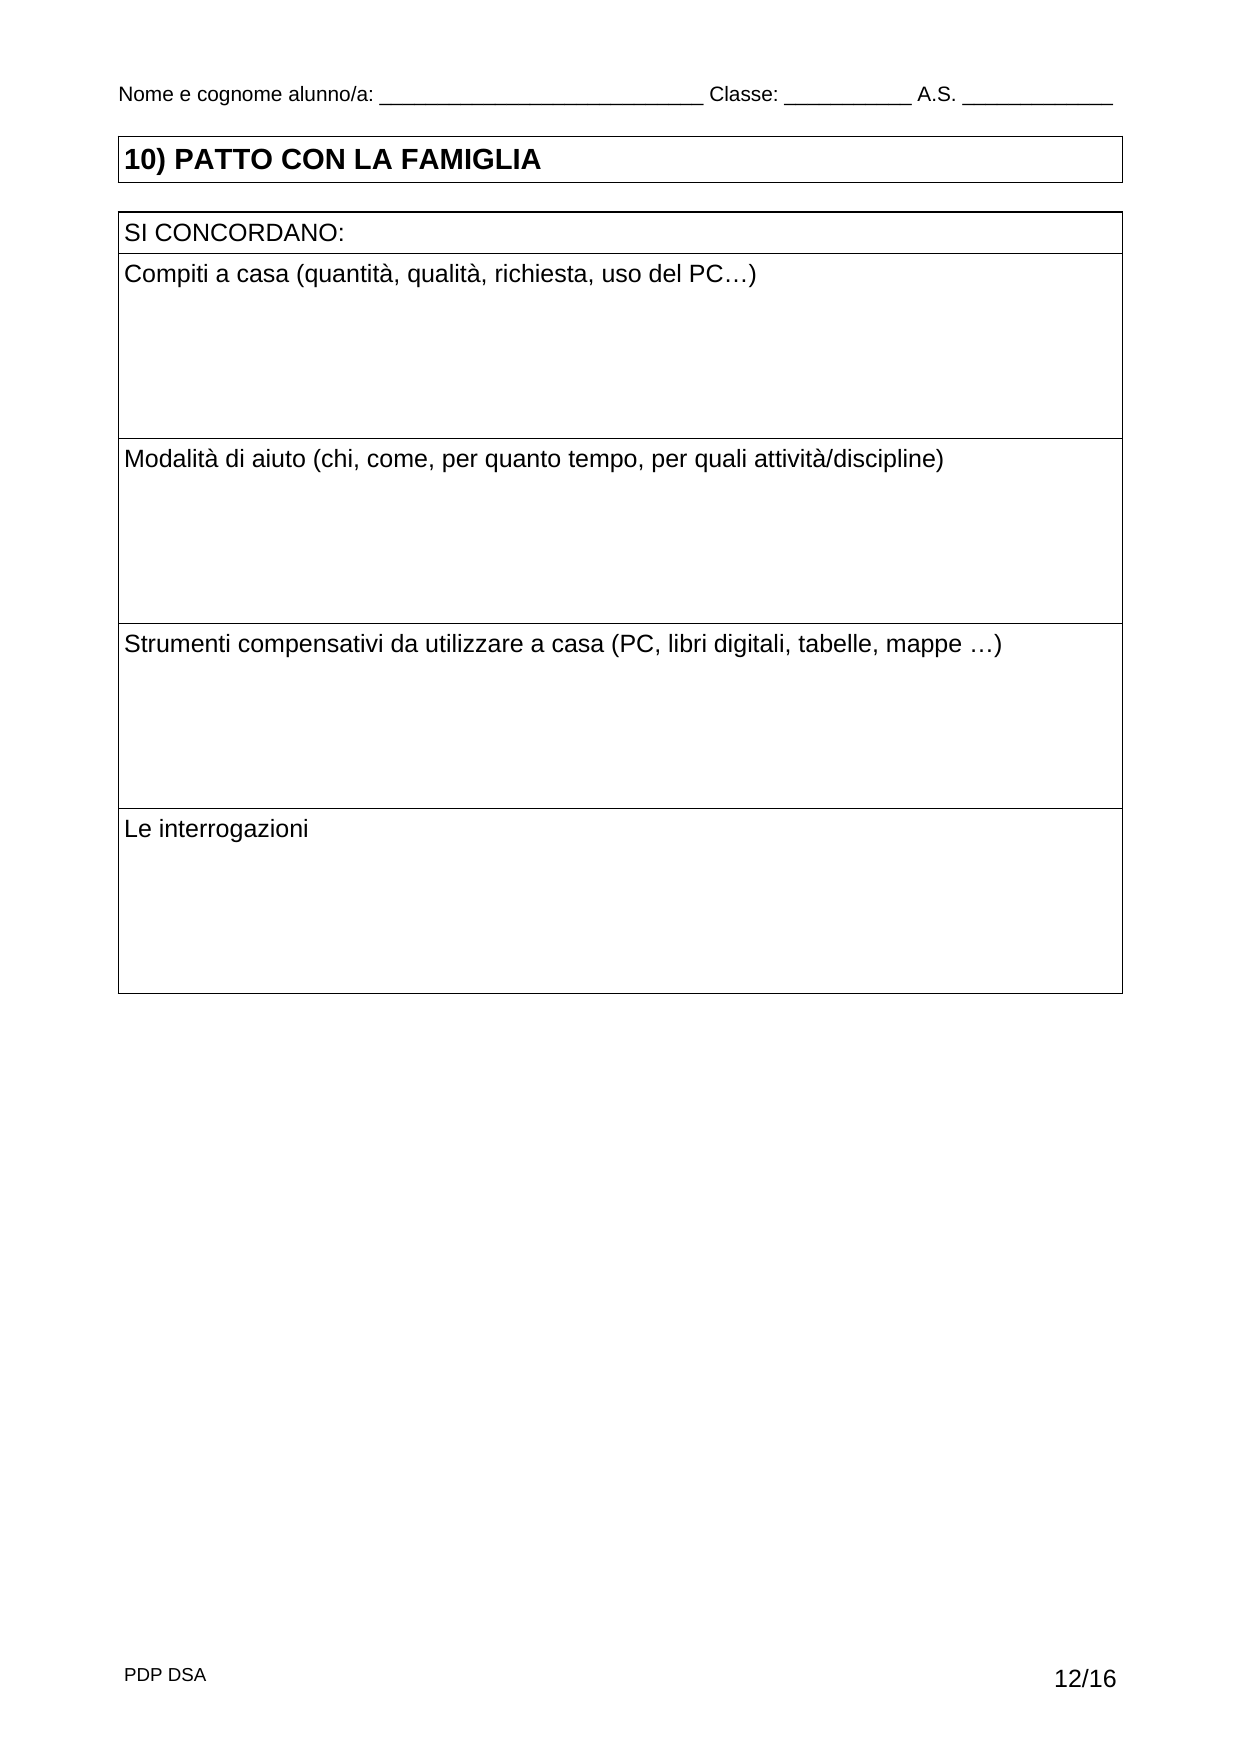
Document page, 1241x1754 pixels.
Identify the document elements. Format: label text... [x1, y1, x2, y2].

table_cell Strumenti compensativi da utilizzare a casa (PC, libri digitali, tabelle, mappe …) [119, 624, 1122, 808]
table_header 10) PATTO CON LA FAMIGLIA [119, 137, 1122, 182]
table_cell Compiti a casa (quantità, qualità, richiesta, uso del PC…) [119, 254, 1122, 438]
table_header SI CONCORDANO: [119, 213, 1122, 253]
table_cell Le interrogazioni [119, 809, 1122, 993]
table_cell Modalità di aiuto (chi, come, per quanto tempo, per quali attività/discipline) [119, 439, 1122, 623]
